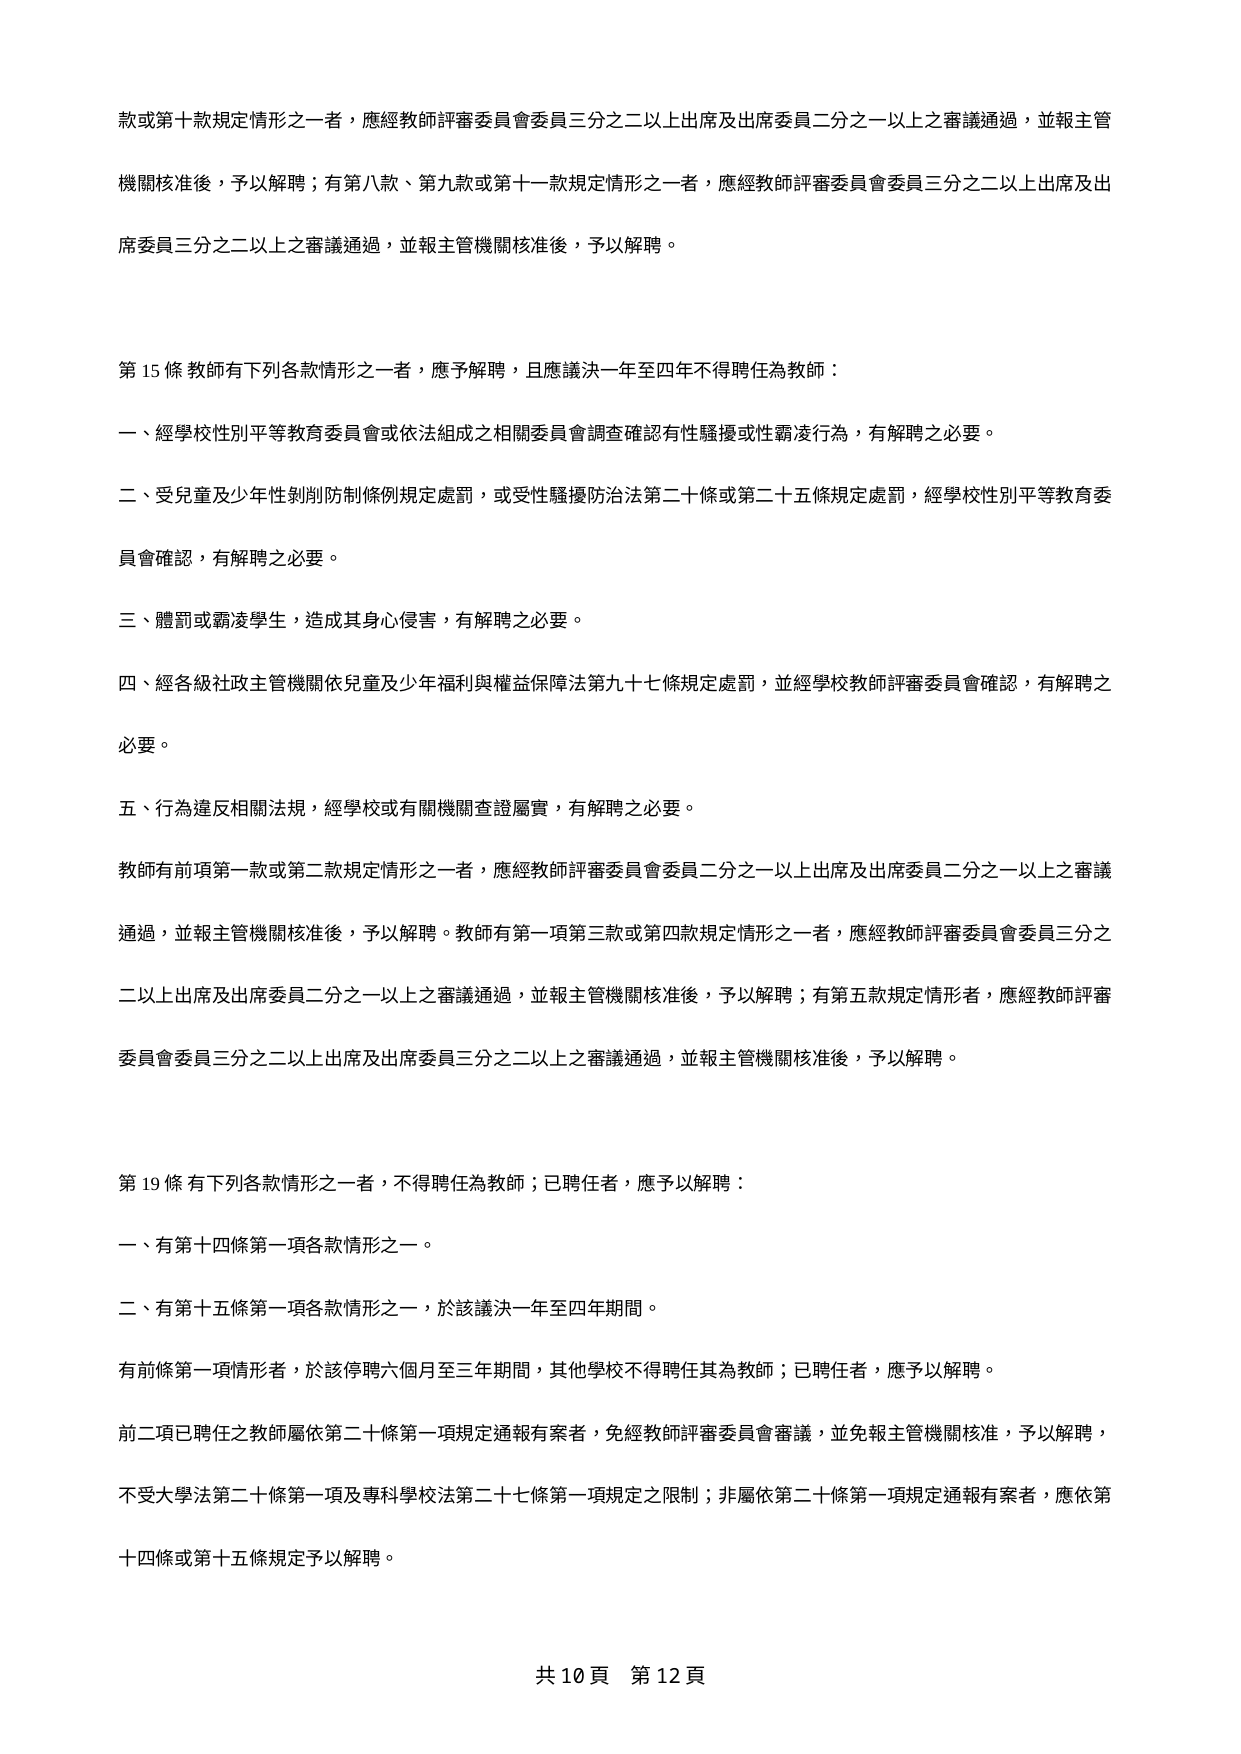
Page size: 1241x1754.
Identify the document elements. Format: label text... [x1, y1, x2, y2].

text 第 15 條 教師有下列各款情形之一者，應予解聘，且應議決一年至四年不得聘任為教師： 一、經學校性別平等教育委員會或依法組成之相關委員會調查確認有性騷擾或性霸凌行為，有解聘之必要。 二、受兒童及少年性剝削防制條例規定處罰，或受性騷擾防治法第二十條或第二十五條規定處罰，經學校性別平等教育委員會確認，有解聘之必要。 三、體罰或霸凌學生，造成其身心侵害，有解聘之必要。 四、經各級社政主管機關依兒童及少年福利與權益保障法第九十七條規定處罰，並經學校教師評審委員會確認，有解聘之必要。 五、行為違反相關法規，經學校或有關機關查證屬實，有解聘之必要。 [118, 266, 1122, 828]
text 【附錄 1】教師法(節錄) 第 14 條 教師有下列各款情形之一者，應予解聘，且終身不得聘任為教師： 一、動員戡亂時期終止後，犯內亂、外患罪，經有罪判決確定。 二、服公務，因貪污行為經有罪判決確定。 三、犯性侵害犯罪防治法第二條第一項所定之罪，經有罪判決確定。 四、經學校性別平等教育委員會或依法組成之相關委員會調查確認有性侵害行為屬實。 五、經學校性別平等教育委員會或依法組成之相關委員會調查確認有性騷擾或性霸凌行為，有解聘及終身不得聘任為教師之必要。 六、受兒童及少年性剝削防制條例規定處罰，或受性騷擾防治法第二十條或第二十五條規定處罰，經學校性別平等教育委員會確認，有解聘及終身不得聘任為教師之必要。 七、經各級社政主管機關依兒童及少年福利與權益保障法第九十七條規定處罰，並經學校教師評審委員會確認，有解聘及終身不得聘任為教師之必要。 八、知悉服務學校發生疑似校園性侵害事件，未依性別平等教育法規定通報，致再度發生校園性侵害事件；或偽造、變造、湮滅或隱匿他人所犯校園性侵害事件之證據，經學校或有關機關查證屬實。 九、偽造、變造或湮滅他人所犯校園毒品危害事件之證據，經學校或有關機關查證屬實。 十、體罰或霸凌學生，造成其身心嚴重侵害。 十一、行為違反相關法規，經學校或有關機關查證屬實，有解聘及終身不得聘任為教師之必要。教師有前項第一款至第三款規定情形之一者，免經教師評審委員會審議，並免報主管機關核准，予以解聘，不受大學法第二十條第一項及專科學校法第二十七條第一項規定之限制。教師有第一項第四款至第六款規定情形之一者，免經教師評審委員會審議，由學校逕報主管機關核准後，予以解聘，不受大學法第二十條第一項及專科學校法第二十七條第一項規定之限制。教師有第一項第七款或第十款規定情形之一者，應經教師評審委員會委員三分之二以上出席及出席委員二分之一以上之審議通過，並報主管機關核准後，予以解聘；有第八款、第九款或第十一款規定情形之一者，應經教師評審委員會委員三分之二以上出席及出席委員三分之二以上之審議通過，並報主管機關核准後，予以解聘。 [118, 78, 1122, 266]
text [118, 1578, 1122, 1641]
text 第 19 條 有下列各款情形之一者，不得聘任為教師；已聘任者，應予以解聘： 一、有第十四條第一項各款情形之一。 二、有第十五條第一項各款情形之一，於該議決一年至四年期間。 有前條第一項情形者，於該停聘六個月至三年期間，其他學校不得聘任其為教師；已聘任者，應予以解聘。 前二項已聘任之教師屬依第二十條第一項規定通報有案者，免經教師評審委員會審議，並免報主管機關核准，予以解聘，不受大學法第二十條第一項及專科學校法第二十七條第一項規定之限制；非屬依第二十條第一項規定通報有案者，應依第十四條或第十五條規定予以解聘。 [118, 1078, 1122, 1578]
text 教師有前項第一款或第二款規定情形之一者，應經教師評審委員會委員二分之一以上出席及出席委員二分之一以上之審議通過，並報主管機關核准後，予以解聘。教師有第一項第三款或第四款規定情形之一者，應經教師評審委員會委員三分之二以上出席及出席委員二分之一以上之審議通過，並報主管機關核准後，予以解聘；有第五款規定情形者，應經教師評審委員會委員三分之二以上出席及出席委員三分之二以上之審議通過，並報主管機關核准後，予以解聘。 [118, 828, 1122, 1078]
